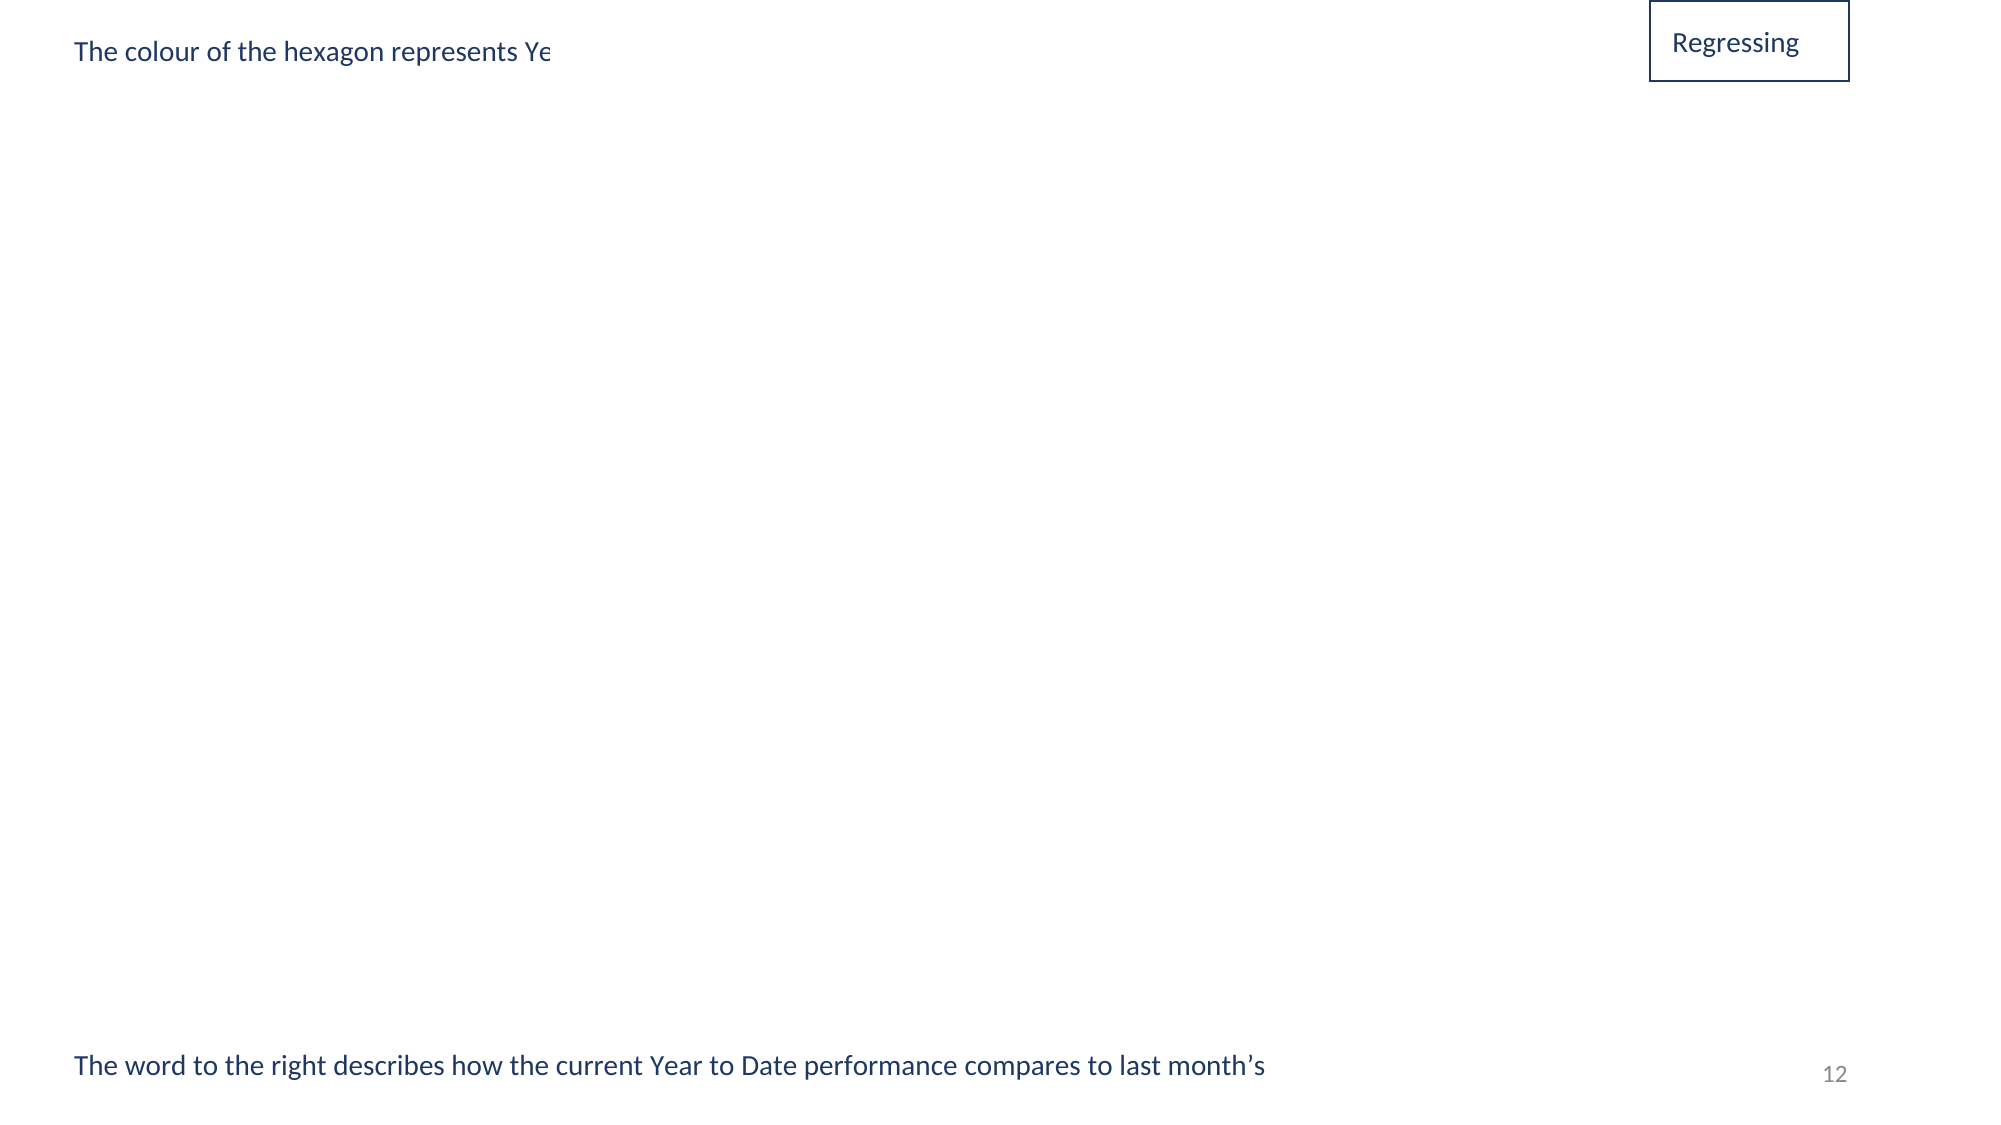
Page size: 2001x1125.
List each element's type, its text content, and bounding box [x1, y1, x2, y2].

subtitle The colour of the hexagon represents Year to Date performance for this aim; [1651, 2, 1848, 80]
subtitle The colour of the hexagon represents Year to Date performance for this aim; [74, 0, 1649, 82]
text Regressing [1672, 24, 1848, 59]
text TACKLE RURAL CRIME & UNAUTHORISED ENCAMPMENTS [580, 20, 1647, 61]
